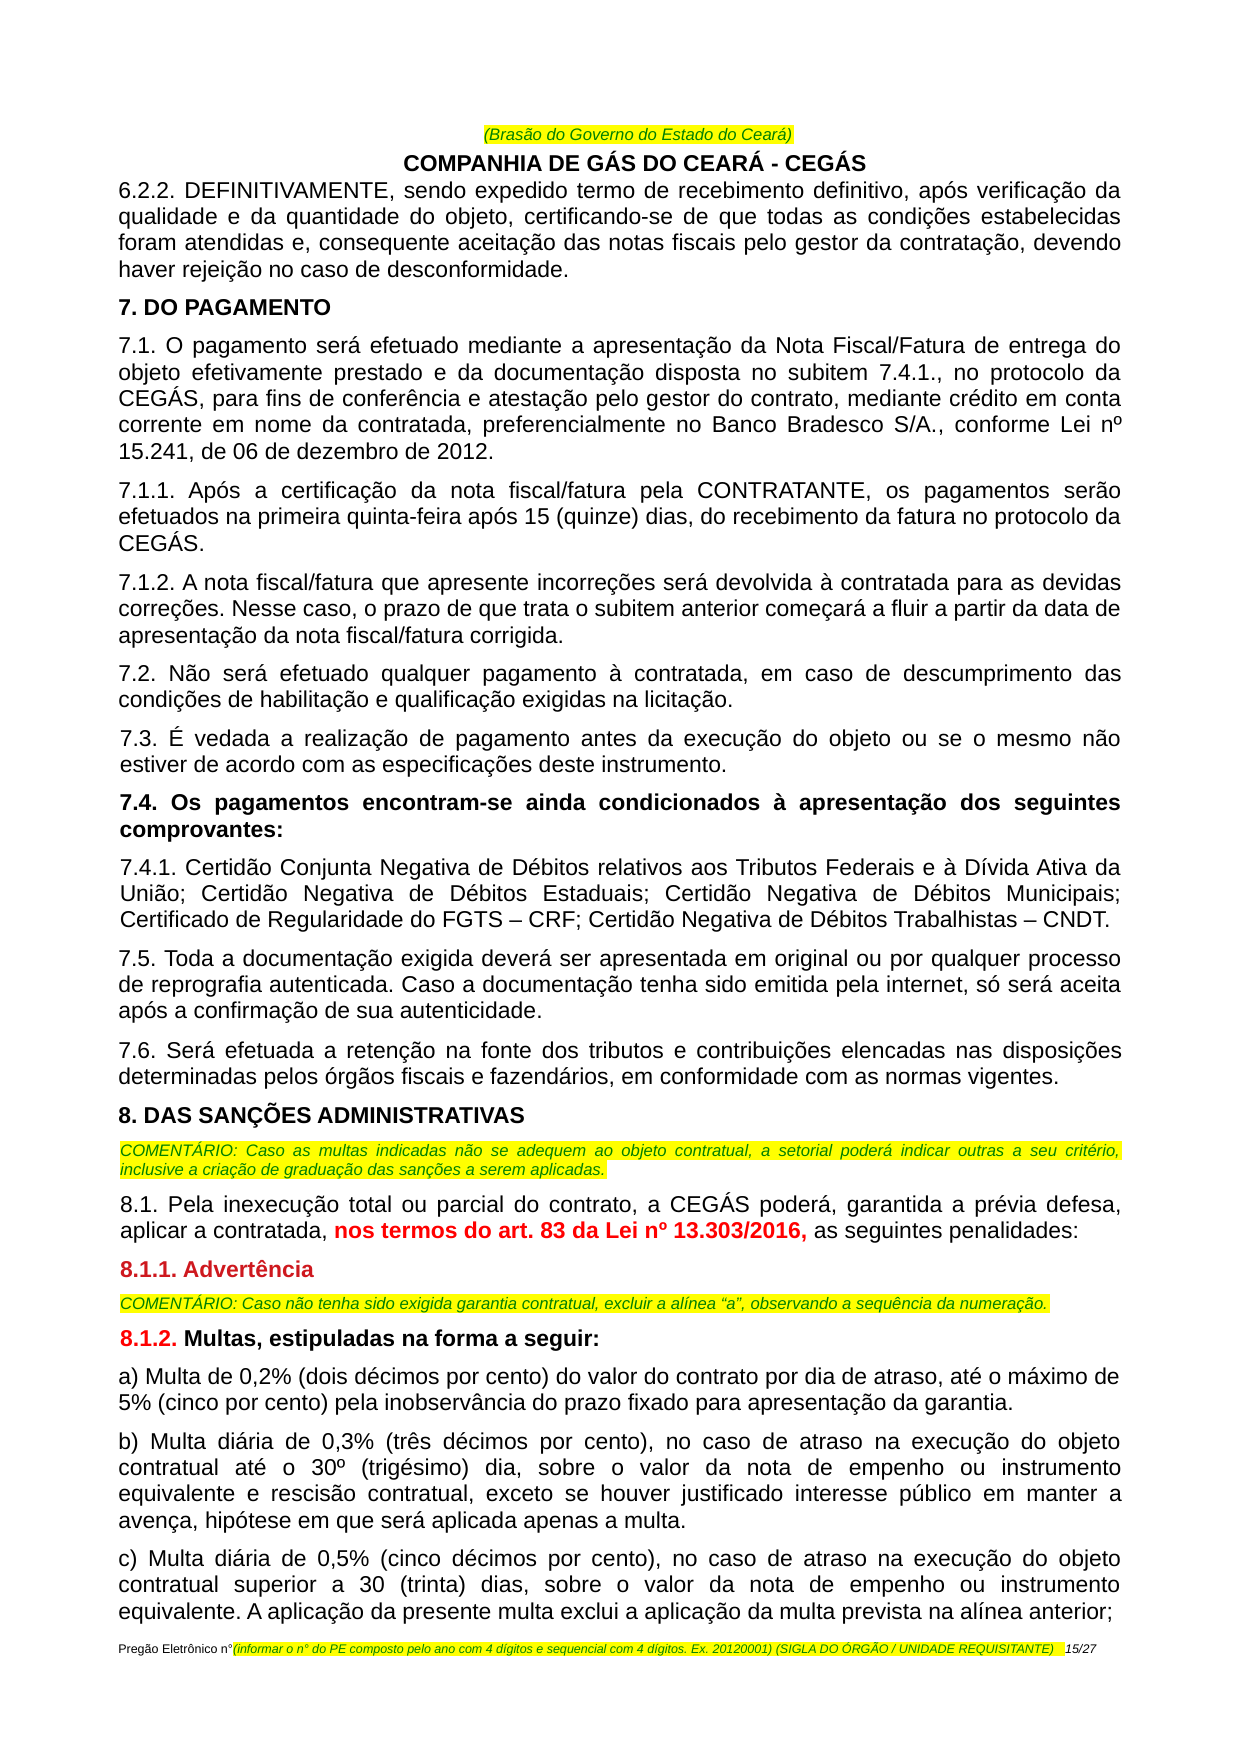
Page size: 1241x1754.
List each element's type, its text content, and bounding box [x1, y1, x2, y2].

text 8.1.2. Multas, estipuladas na forma a seguir: [120, 1325, 1122, 1351]
text 7.2. Não será efetuado qualquer pagamento à contratada, em caso de descumprimento das condições de habilitação e qualificação exigidas na licitação. [118, 660, 1122, 713]
text 8.1.1. Advertência [120, 1256, 1122, 1282]
text c) Multa diária de 0,5% (cinco décimos por cento), no caso de atraso na execução do objeto contratual superior a 30 (trinta) dias, sobre o valor da nota de empenho ou instrumento equivalente. A aplicação da presente multa exclui a aplicação da multa prevista na alínea anterior; [118, 1545, 1122, 1624]
text 8. DAS SANÇÕES ADMINISTRATIVAS [118, 1102, 1122, 1129]
text 7.1.1. Após a certificação da nota fiscal/fatura pela CONTRATANTE, os pagamentos serão efetuados na primeira quinta-feira após 15 (quinze) dias, do recebimento da fatura no protocolo da CEGÁS. [118, 477, 1122, 556]
text b) Multa diária de 0,3% (três décimos por cento), no caso de atraso na execução do objeto contratual até o 30º (trigésimo) dia, sobre o valor da nota de empenho ou instrumento equivalente e rescisão contratual, exceto se houver justificado interesse público em manter a avença, hipótese em que será aplicada apenas a multa. [118, 1428, 1122, 1533]
text 7.4. Os pagamentos encontram-se ainda condicionados à apresentação dos seguintes comprovantes: [119, 789, 1122, 842]
text COMENTÁRIO: Caso as multas indicadas não se adequem ao objeto contratual, a setorial poderá indicar outras a seu critério, inclusive a criação de graduação das sanções a serem aplicadas. [120, 1141, 1122, 1179]
text 7.1.2. A nota fiscal/fatura que apresente incorreções será devolvida à contratada para as devidas correções. Nesse caso, o prazo de que trata o subitem anterior começará a fluir a partir da data de apresentação da nota fiscal/fatura corrigida. [118, 569, 1122, 648]
text a) Multa de 0,2% (dois décimos por cento) do valor do contrato por dia de atraso, até o máximo de 5% (cinco por cento) pela inobservância do prazo fixado para apresentação da garantia. [118, 1363, 1122, 1416]
text 6.2.2. DEFINITIVAMENTE, sendo expedido termo de recebimento definitivo, após verificação da qualidade e da quantidade do objeto, certificando-se de que todas as condições estabelecidas foram atendidas e, consequente aceitação das notas fiscais pelo gestor da contratação, devendo haver rejeição no caso de desconformidade. [118, 177, 1122, 282]
text 7.3. É vedada a realização de pagamento antes da execução do objeto ou se o mesmo não estiver de acordo com as especificações deste instrumento. [119, 724, 1122, 777]
text COMENTÁRIO: Caso não tenha sido exigida garantia contratual, excluir a alínea “a”, observando a sequência da numeração. [120, 1294, 1122, 1313]
text 7.6. Será efetuada a retenção na fonte dos tributos e contribuições elencadas nas disposições determinadas pelos órgãos fiscais e fazendários, em conformidade com as normas vigentes. [118, 1037, 1122, 1089]
text 7.5. Toda a documentação exigida deverá ser apresentada em original ou por qualquer processo de reprografia autenticada. Caso a documentação tenha sido emitida pela internet, só será aceita após a confirmação de sua autenticidade. [118, 945, 1122, 1024]
text 7.4.1. Certidão Conjunta Negativa de Débitos relativos aos Tributos Federais e à Dívida Ativa da União; Certidão Negativa de Débitos Estaduais; Certidão Negativa de Débitos Municipais; Certificado de Regularidade do FGTS – CRF; Certidão Negativa de Débitos Trabalhistas – CNDT. [119, 854, 1122, 933]
text 7. DO PAGAMENTO [118, 294, 1122, 320]
text 8.1. Pela inexecução total ou parcial do contrato, a CEGÁS poderá, garantida a prévia defesa, aplicar a contratada, nos termos do art. 83 da Lei nº 13.303/2016, as seguintes penalidades: [120, 1191, 1122, 1244]
text 7.1. O pagamento será efetuado mediante a apresentação da Nota Fiscal/Fatura de entrega do objeto efetivamente prestado e da documentação disposta no subitem 7.4.1., no protocolo da CEGÁS, para fins de conferência e atestação pelo gestor do contrato, mediante crédito em conta corrente em nome da contratada, preferencialmente no Banco Bradesco S/A., conforme Lei nº 15.241, de 06 de dezembro de 2012. [118, 332, 1122, 464]
